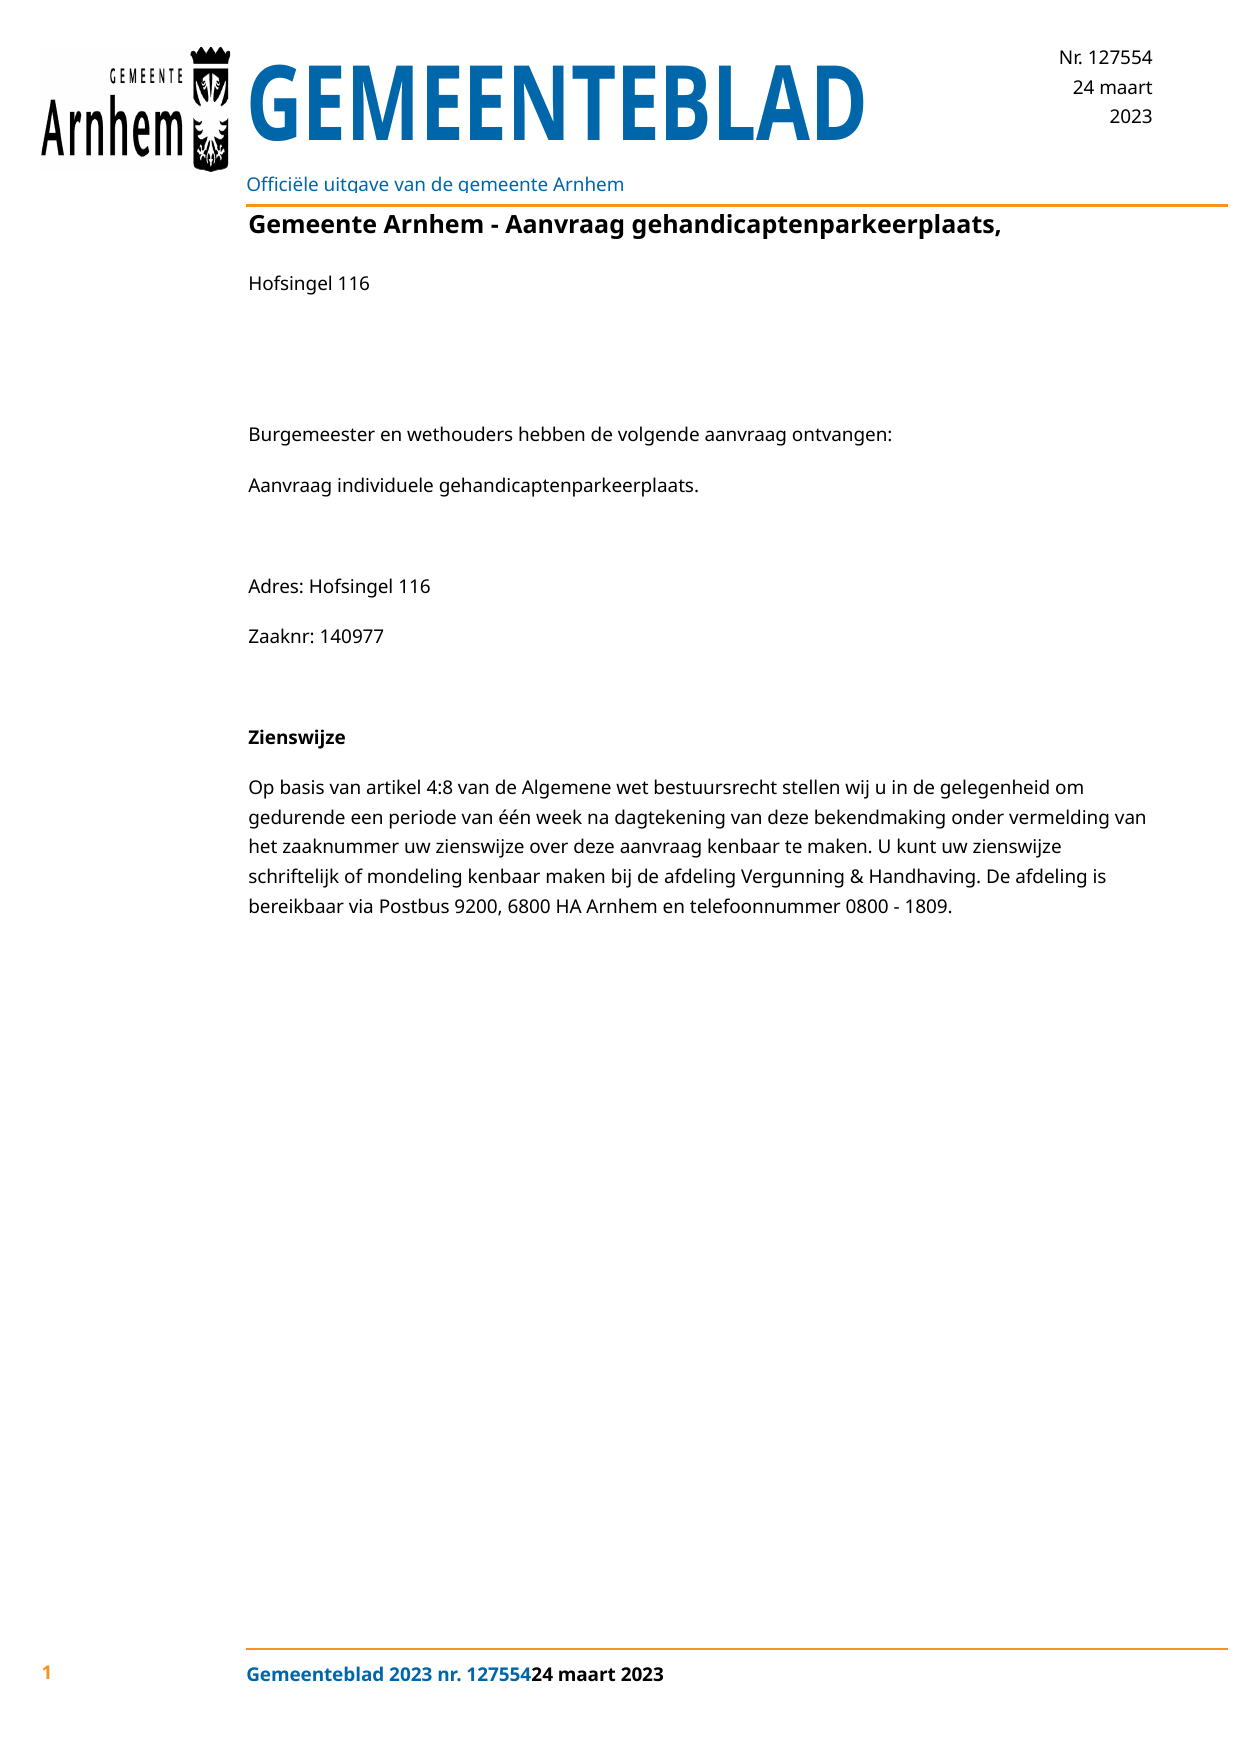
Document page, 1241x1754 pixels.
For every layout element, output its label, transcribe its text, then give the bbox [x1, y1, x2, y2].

text Zienswijze [248, 724, 1152, 750]
text Op basis van artikel 4:8 van de Algemene wet bestuursrecht stellen wij u in de gelegenheid om gedurende een periode van één week na dagtekening van deze bekendmaking onder vermelding van het zaaknummer uw zienswijze over deze aanvraag kenbaar te maken. U kunt uw zienswijze schriftelijk of mondeling kenbaar maken bij de afdeling Vergunning & Handhaving. De afdeling is bereikbaar via Postbus 9200, 6800 HA Arnhem en telefoonnummer 0800 - 1809. [248, 774, 1152, 918]
text Adres: Hofsingel 116 [248, 573, 1152, 598]
text Burgemeester en wethouders hebben de volgende aanvraag ontvangen: [248, 422, 1152, 447]
text Gemeente Arnhem - Aanvraag gehandicaptenparkeerplaats, [248, 207, 1152, 241]
text Aanvraag individuele gehandicaptenparkeerplaats. [248, 472, 1152, 498]
text Hofsingel 116 [248, 270, 1152, 296]
picture [41, 47, 231, 172]
text Zaaknr: 140977 [248, 623, 1152, 649]
